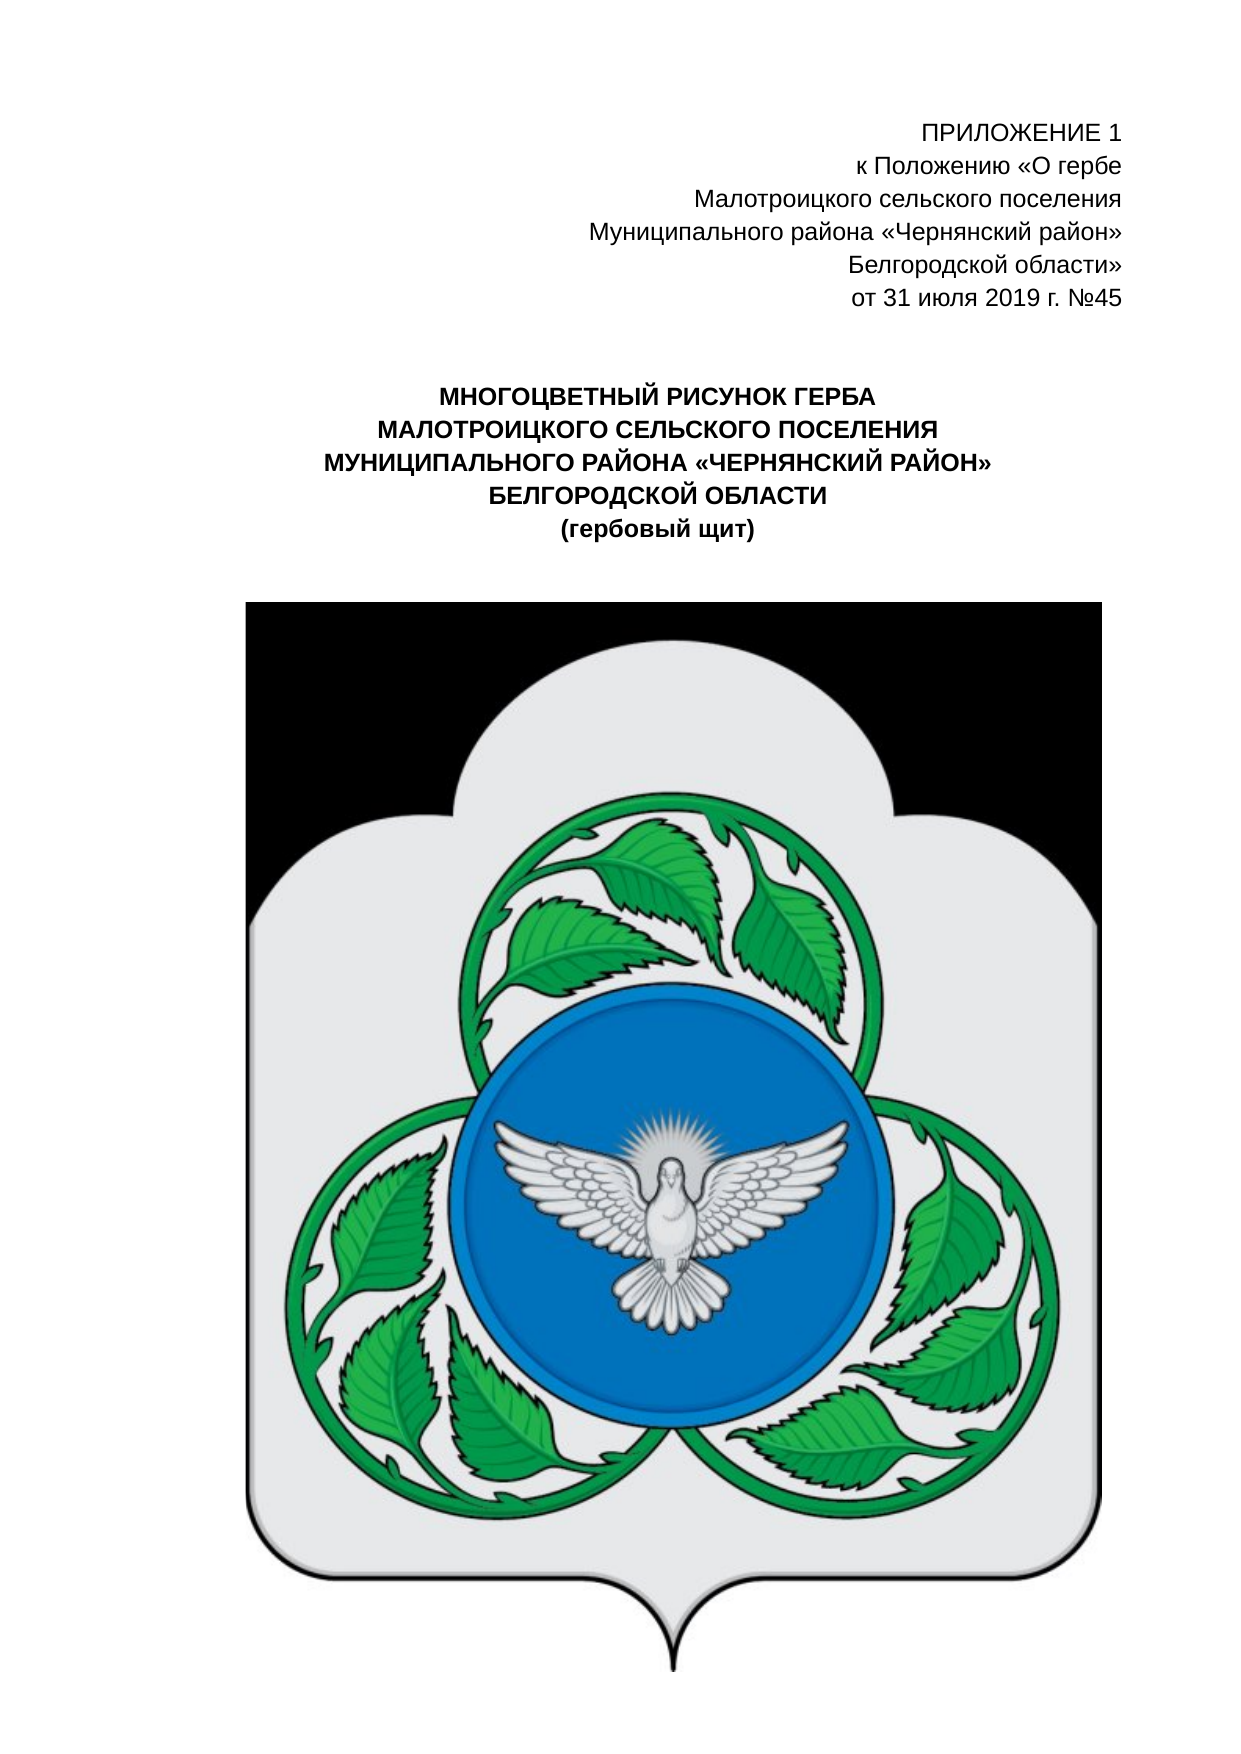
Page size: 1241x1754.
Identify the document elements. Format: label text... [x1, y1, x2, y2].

text Муниципального района «Чернянский район» [118, 217, 1122, 246]
text МУНИЦИПАЛЬНОГО РАЙОНА «ЧЕРНЯНСКИЙ РАЙОН» [118, 448, 1122, 477]
text БЕЛГОРОДСКОЙ ОБЛАСТИ [118, 481, 1122, 510]
text МНОГОЦВЕТНЫЙ РИСУНОК ГЕРБА [118, 382, 1122, 411]
text Малотроицкого сельского поселения [118, 184, 1122, 213]
text от 31 июля 2019 г. №45 [118, 283, 1122, 312]
text к Положению «О гербе [118, 151, 1122, 180]
text ПРИЛОЖЕНИЕ 1 [118, 118, 1122, 147]
text Белгородской области» [118, 250, 1122, 279]
picture [245, 602, 1102, 1672]
text МАЛОТРОИЦКОГО СЕЛЬСКОГО ПОСЕЛЕНИЯ [118, 415, 1122, 444]
text (гербовый щит) [118, 514, 1122, 543]
